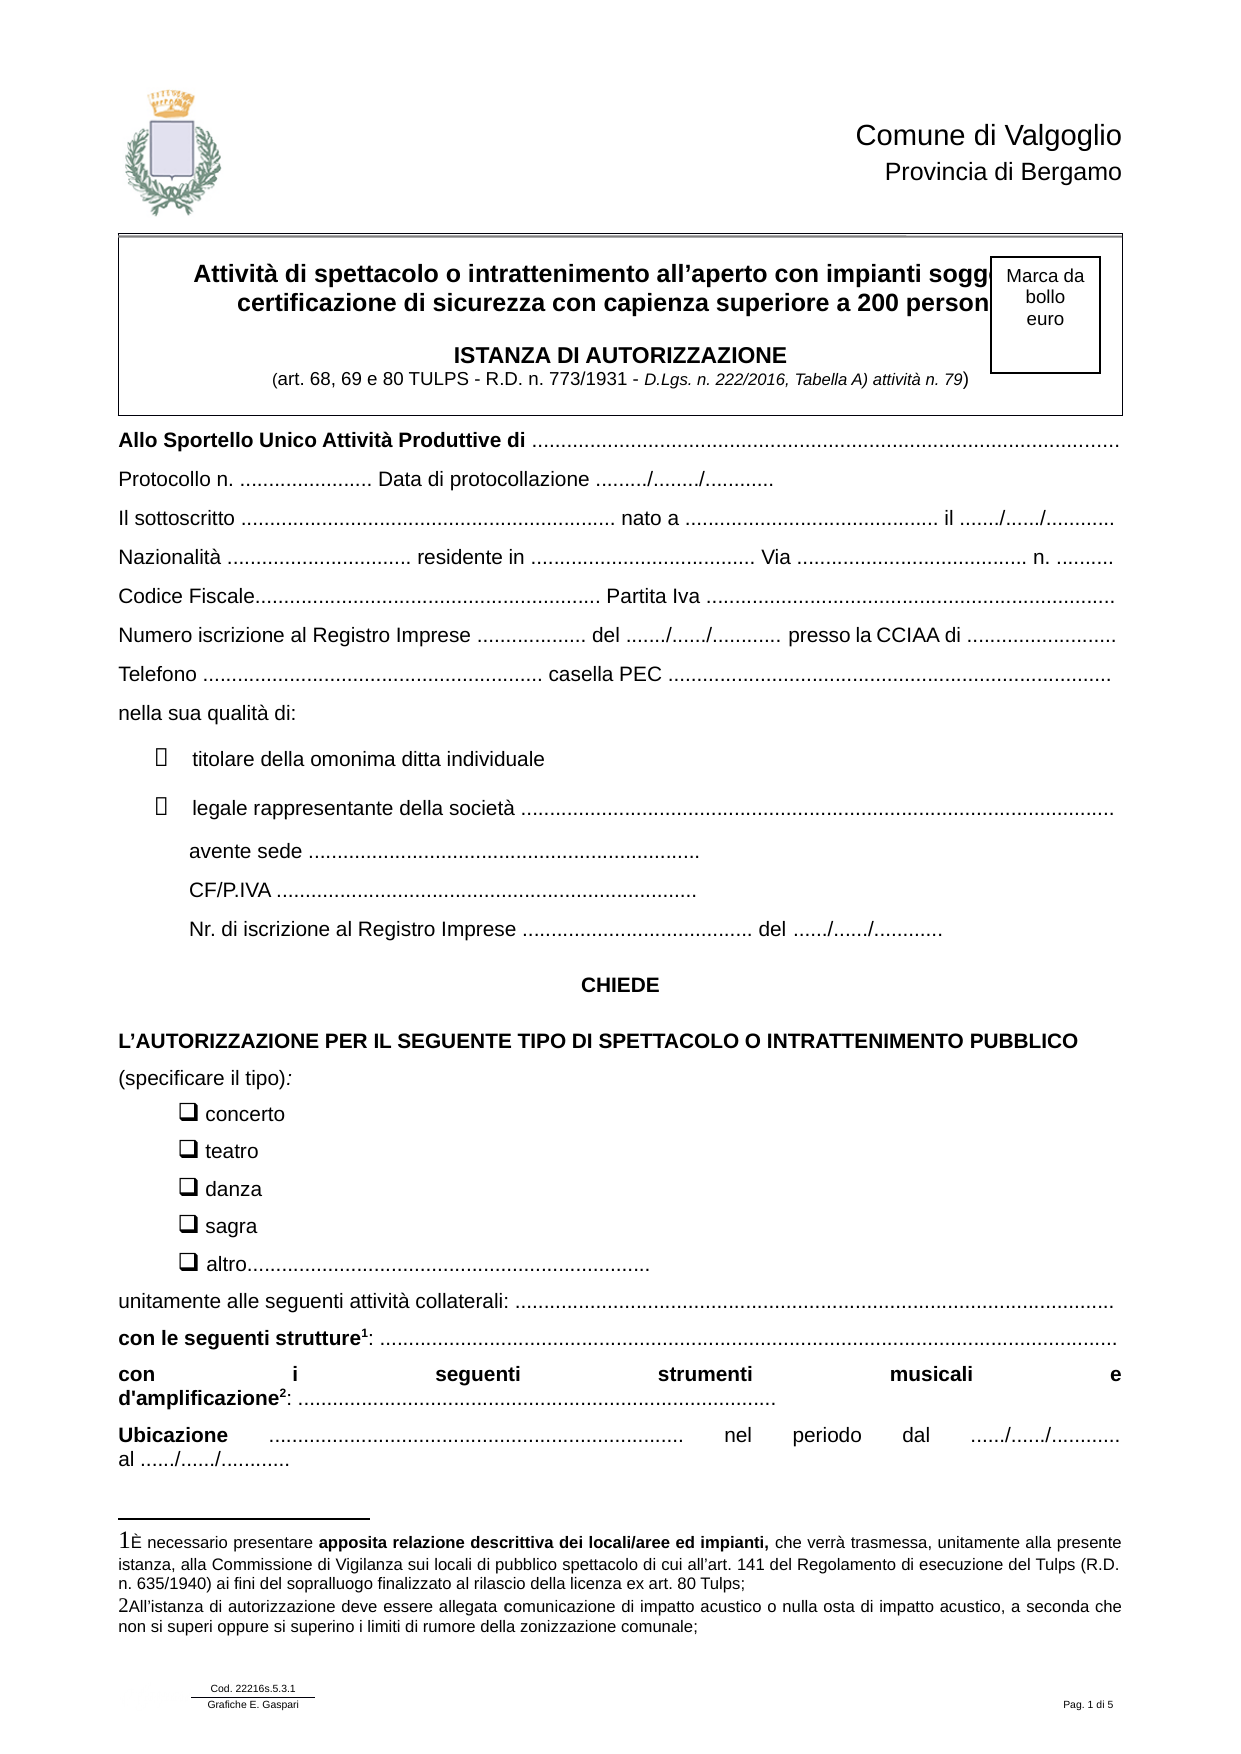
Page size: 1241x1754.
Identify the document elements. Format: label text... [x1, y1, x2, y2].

text CHIEDE [118, 973, 1122, 997]
text  sagra [177, 1214, 1122, 1239]
picture [122, 87, 224, 219]
text È necessario presentare apposita relazione descrittiva dei locali/aree ed impianti, che verrà trasmessa, unitamente alla presente istanza, alla Commissione di Vigilanza sui locali di pubblico spettacolo di cui all’art. 141 del Regolamento di esecuzione del Tulps (R.D. n. 635/1940) ai fini del sopralluogo finalizzato al rilascio della licenza ex art. 80 Tulps; [118, 1526, 1122, 1593]
text Telefono ........................................................... casella PEC ............................................................................. [118, 661, 1122, 685]
text  danza [177, 1177, 1122, 1202]
text Nr. di iscrizione al Registro Imprese ........................................ del ....../....../............ [189, 917, 1122, 941]
text All’istanza di autorizzazione deve essere allegata comunicazione di impatto acustico o nulla osta di impatto acustico, a seconda che non si superi oppure si superino i limiti di rumore della zonizzazione comunale; [118, 1593, 1122, 1636]
text unitamente alle seguenti attività collaterali: ........................................................................................................ [118, 1289, 1122, 1313]
text Ubicazione ........................................................................ nel periodo dal ....../....../............ al ....../....../............ [118, 1423, 1122, 1471]
text  titolare della omonima ditta individuale [153, 739, 1122, 773]
text  concerto [177, 1102, 1122, 1127]
text Protocollo n. ....................... Data di protocollazione ........./......../............ [118, 467, 1122, 491]
text  legale rappresentante della società ....................................................................................................... [153, 789, 1122, 823]
text Provincia di Bergamo [224, 157, 1122, 185]
text con le seguenti strutture: ................................................................................................................................ [118, 1326, 1122, 1350]
text con i seguenti strumenti musicali e d'amplificazione: ................................................................................... [118, 1362, 1122, 1410]
text Numero iscrizione al Registro Imprese ................... del ......./....../............ presso la CCIAA di .......................... [118, 623, 1122, 647]
text CF/P.IVA ......................................................................... [189, 878, 1122, 902]
text  altro...................................................................... [177, 1252, 1122, 1277]
text nella sua qualità di: [118, 700, 1122, 724]
text avente sede .................................................................... [189, 839, 1122, 863]
text L’AUTORIZZAZIONE PER IL SEGUENTE TIPO DI SPETTACOLO O INTRATTENIMENTO PUBBLICO [118, 1029, 1122, 1053]
text (specificare il tipo): [118, 1065, 1122, 1089]
text Comune di Valgoglio [224, 118, 1122, 152]
text Il sottoscritto ................................................................. nato a ............................................ il ......./....../............ [118, 506, 1122, 530]
text Codice Fiscale............................................................ Partita Iva ....................................................................... [118, 584, 1122, 608]
text Allo Sportello Unico Attività Produttive di [118, 428, 1122, 452]
table_header Attività di spettacolo o intrattenimento all’aperto con impianti soggetti a certificazione di sicurezza con capienza superiore a 200 persone ISTANZA DI AUTORIZZAZIONE (art. 68, 69 e 80 TULPS - R.D. n. 773/1931 - D.Lgs. n. 222/2016, Tabella A) attività n. 79) [119, 238, 1122, 415]
text Nazionalità ................................ residente in ....................................... Via ........................................ n. .......... [118, 545, 1122, 569]
text  teatro [177, 1139, 1122, 1164]
